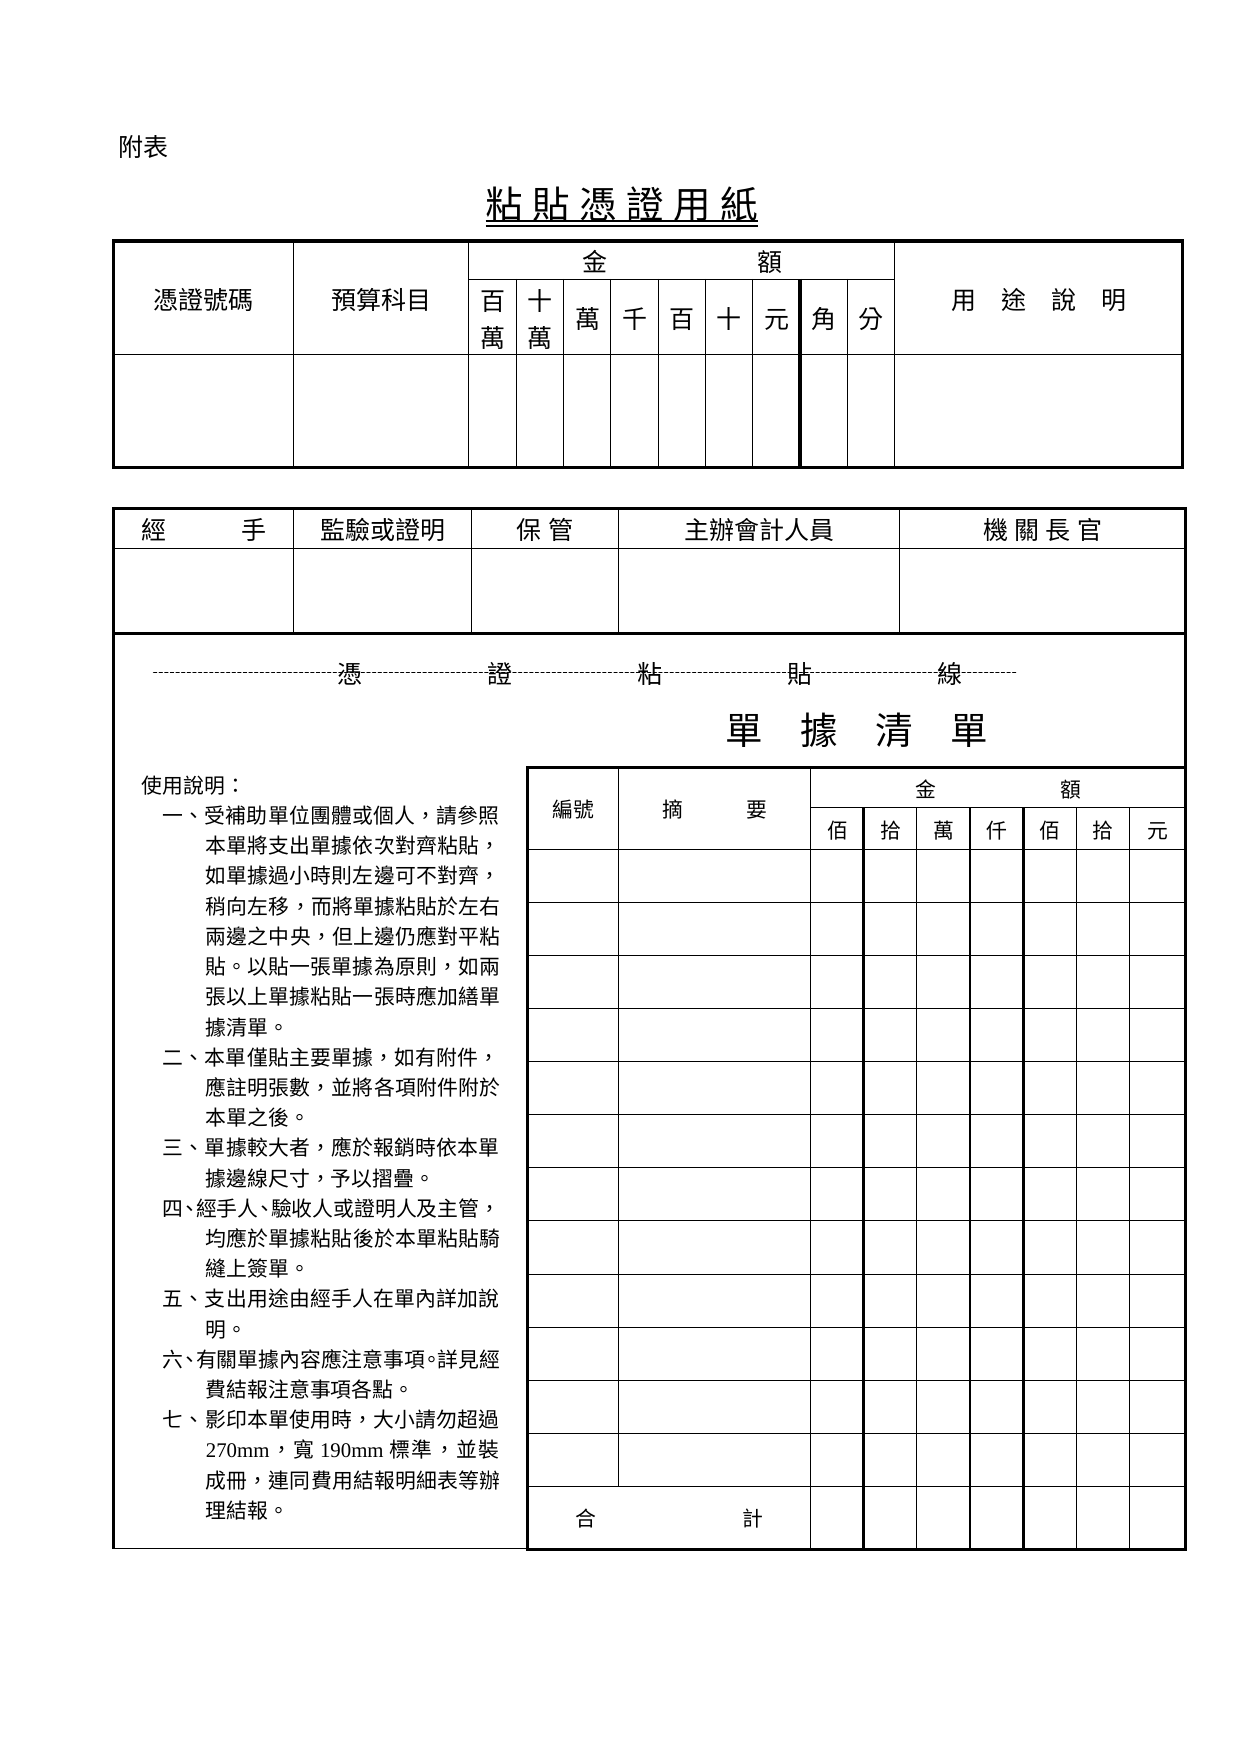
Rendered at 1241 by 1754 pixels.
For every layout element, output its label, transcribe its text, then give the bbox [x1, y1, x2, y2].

table_cell [865, 850, 916, 902]
table_cell [1077, 1381, 1129, 1433]
table_cell [971, 1487, 1022, 1547]
table_cell [1025, 903, 1076, 955]
table_cell [865, 903, 916, 955]
table_cell [802, 355, 847, 466]
table_cell 元 [1130, 808, 1184, 848]
table_cell 十萬 [517, 280, 563, 354]
table_cell [1130, 1328, 1184, 1380]
table_cell [971, 1168, 1022, 1220]
table_cell [529, 1062, 618, 1114]
table_cell [1025, 850, 1076, 902]
table_cell [294, 355, 468, 466]
table_cell [619, 1221, 810, 1273]
table_cell [865, 1009, 916, 1061]
table_cell [917, 1221, 969, 1273]
table_cell [900, 549, 1184, 632]
table_cell [1077, 1009, 1129, 1061]
table_cell [1130, 1221, 1184, 1273]
table_cell [1077, 1434, 1129, 1486]
table_cell [917, 850, 969, 902]
table_cell [811, 903, 862, 955]
table_cell [1130, 1009, 1184, 1061]
table_cell [917, 956, 969, 1008]
table_cell 編號 [529, 769, 618, 848]
table_cell [619, 1434, 810, 1486]
table_cell [811, 1328, 862, 1380]
table_cell [971, 903, 1022, 955]
table_cell [1077, 1115, 1129, 1167]
table_cell [811, 1221, 862, 1273]
table_cell [1077, 1487, 1129, 1547]
table_cell [917, 1115, 969, 1167]
table_cell [294, 549, 471, 632]
table_cell [865, 1221, 916, 1273]
table_cell [865, 1381, 916, 1433]
table_cell 佰 [1025, 808, 1076, 848]
table_header 經 手 [115, 510, 293, 547]
table_cell 憑 證 粘 貼 線 [115, 635, 1184, 691]
table_cell [659, 355, 705, 466]
table_cell 拾 [1077, 808, 1129, 848]
table_cell [1077, 850, 1129, 902]
table_cell 使用說明： 一、受補助單位團體或個人，請參照本單將支出單據依次對齊粘貼，如單據過小時則左邊可不對齊，稍向左移，而將單據粘貼於左右兩邊之中央，但上邊仍應對平粘貼。以貼一張單據為原則，如兩張以上單據粘貼一張時應加繕單據清單。 二、本單僅貼主要單據，如有附件，應註明張數，並將各項附件附於本單之後。 三、單據較大者，應於報銷時依本單據邊線尺寸，予以摺疊。 四、經手人、驗收人或證明人及主管，均應於單據粘貼後於本單粘貼騎縫上簽單。 五、支出用途由經手人在單內詳加說明。 六、有關單據內容應注意事項。詳見經費結報注意事項各點。 七、影印本單使用時，大小請勿超過270mm，寬190mm標準，並裝成冊，連同費用結報明細表等辦理結報。 [115, 766, 526, 1547]
table_cell [917, 1168, 969, 1220]
table_cell [917, 1328, 969, 1380]
table_cell [865, 1115, 916, 1167]
table_cell [115, 549, 293, 632]
table_cell 角 [802, 280, 847, 354]
table_cell [1077, 903, 1129, 955]
table_cell [619, 1115, 810, 1167]
table_cell [1130, 956, 1184, 1008]
table_cell 金 額 [811, 769, 1184, 807]
table_cell [115, 691, 528, 766]
table_cell [1077, 1275, 1129, 1327]
table_cell 千 [611, 280, 658, 354]
table_cell [865, 1487, 916, 1547]
table_cell [1077, 1328, 1129, 1380]
table_cell [1130, 1487, 1184, 1547]
table_cell [1025, 1434, 1076, 1486]
table_cell [1025, 1487, 1076, 1547]
table_cell [1130, 1275, 1184, 1327]
table_cell [619, 850, 810, 902]
table_cell [619, 1062, 810, 1114]
table_cell [1130, 1381, 1184, 1433]
table_cell [917, 1381, 969, 1433]
table_cell [529, 1328, 618, 1380]
table_cell [529, 850, 618, 902]
table_cell 摘 要 [619, 769, 810, 848]
table_cell [469, 355, 516, 466]
table_header 憑證號碼 [115, 243, 293, 354]
table_cell [1130, 1115, 1184, 1167]
table_cell [619, 903, 810, 955]
table_cell [865, 1062, 916, 1114]
table_cell [1025, 1009, 1076, 1061]
table_header 金 額 [469, 243, 894, 279]
table_cell [1025, 1115, 1076, 1167]
table_cell [619, 956, 810, 1008]
table_cell [529, 1168, 618, 1220]
table_cell [1077, 1168, 1129, 1220]
table_cell [619, 1381, 810, 1433]
table_cell [811, 956, 862, 1008]
table_header 監驗或證明 [294, 510, 471, 547]
table_cell [971, 1381, 1022, 1433]
table_cell [529, 903, 618, 955]
table_cell [811, 1168, 862, 1220]
table_cell [619, 1275, 810, 1327]
table_cell [517, 355, 563, 466]
table_cell [1130, 850, 1184, 902]
table_header 用 途 說 明 [895, 243, 1181, 354]
table_cell [529, 1009, 618, 1061]
table_cell [811, 1009, 862, 1061]
table_header 主辦會計人員 [619, 510, 899, 547]
table_cell [865, 1275, 916, 1327]
table_cell [811, 1487, 862, 1547]
table_cell 佰 [811, 808, 862, 848]
text 粘 貼 憑 證 用 紙 [118, 164, 1125, 239]
table_cell [865, 956, 916, 1008]
table_cell [1077, 1221, 1129, 1273]
table_cell [115, 355, 293, 466]
table_cell [895, 355, 1181, 466]
table_cell [564, 355, 610, 466]
table_cell [971, 1328, 1022, 1380]
table_cell [917, 1275, 969, 1327]
table_cell [971, 1062, 1022, 1114]
table_cell [1025, 1168, 1076, 1220]
table_cell [1025, 1328, 1076, 1380]
table_header 保 管 [472, 510, 618, 547]
table_cell [971, 1434, 1022, 1486]
table_cell [917, 1487, 969, 1547]
table_header 預算科目 [294, 243, 468, 354]
table_cell 分 [848, 280, 894, 354]
table_cell [917, 1062, 969, 1114]
table_cell [917, 1009, 969, 1061]
table_cell [971, 956, 1022, 1008]
table_cell [971, 1009, 1022, 1061]
table_cell [865, 1328, 916, 1380]
table_cell [811, 1062, 862, 1114]
table_header 機 關 長 官 [900, 510, 1184, 547]
table_cell [753, 355, 798, 466]
table_cell [971, 850, 1022, 902]
table_cell [529, 1115, 618, 1167]
table_cell [1025, 1275, 1076, 1327]
table_cell [619, 549, 899, 632]
table_cell [1077, 1062, 1129, 1114]
table_cell [529, 1381, 618, 1433]
table_cell [1130, 1434, 1184, 1486]
table_cell [865, 1434, 916, 1486]
table_cell 元 [753, 280, 798, 354]
table_cell [619, 1009, 810, 1061]
table_cell [529, 1275, 618, 1327]
table_cell [811, 1275, 862, 1327]
table_cell [1025, 1062, 1076, 1114]
table_cell [1025, 1221, 1076, 1273]
table_cell [1077, 956, 1129, 1008]
table_cell [619, 1328, 810, 1380]
table_cell [811, 1381, 862, 1433]
table_cell [848, 355, 894, 466]
table_cell 百萬 [469, 280, 516, 354]
table_cell 拾 [865, 808, 916, 848]
table_cell [811, 1434, 862, 1486]
table_cell 萬 [917, 808, 969, 848]
table_cell [706, 355, 752, 466]
table_cell [1130, 1168, 1184, 1220]
table_cell [971, 1115, 1022, 1167]
table_cell 百 [659, 280, 705, 354]
table_cell 十 [706, 280, 752, 354]
table_cell [472, 549, 618, 632]
table_cell [917, 1434, 969, 1486]
table_cell 單 據 清 單 [528, 691, 1184, 766]
table_cell [1025, 1381, 1076, 1433]
text 附表 [118, 127, 1125, 164]
table_cell [529, 1434, 618, 1486]
table_cell 合 計 [529, 1487, 810, 1547]
table_cell [611, 355, 658, 466]
table_cell [811, 1115, 862, 1167]
table_cell [529, 1221, 618, 1273]
table_cell [917, 903, 969, 955]
table_cell [1130, 903, 1184, 955]
table_cell [529, 956, 618, 1008]
table_cell [1025, 956, 1076, 1008]
table_cell [971, 1221, 1022, 1273]
table_cell [971, 1275, 1022, 1327]
table_cell 萬 [564, 280, 610, 354]
table_cell [811, 850, 862, 902]
table_cell 仟 [971, 808, 1022, 848]
table_cell [1130, 1062, 1184, 1114]
table_cell [619, 1168, 810, 1220]
table_cell [865, 1168, 916, 1220]
